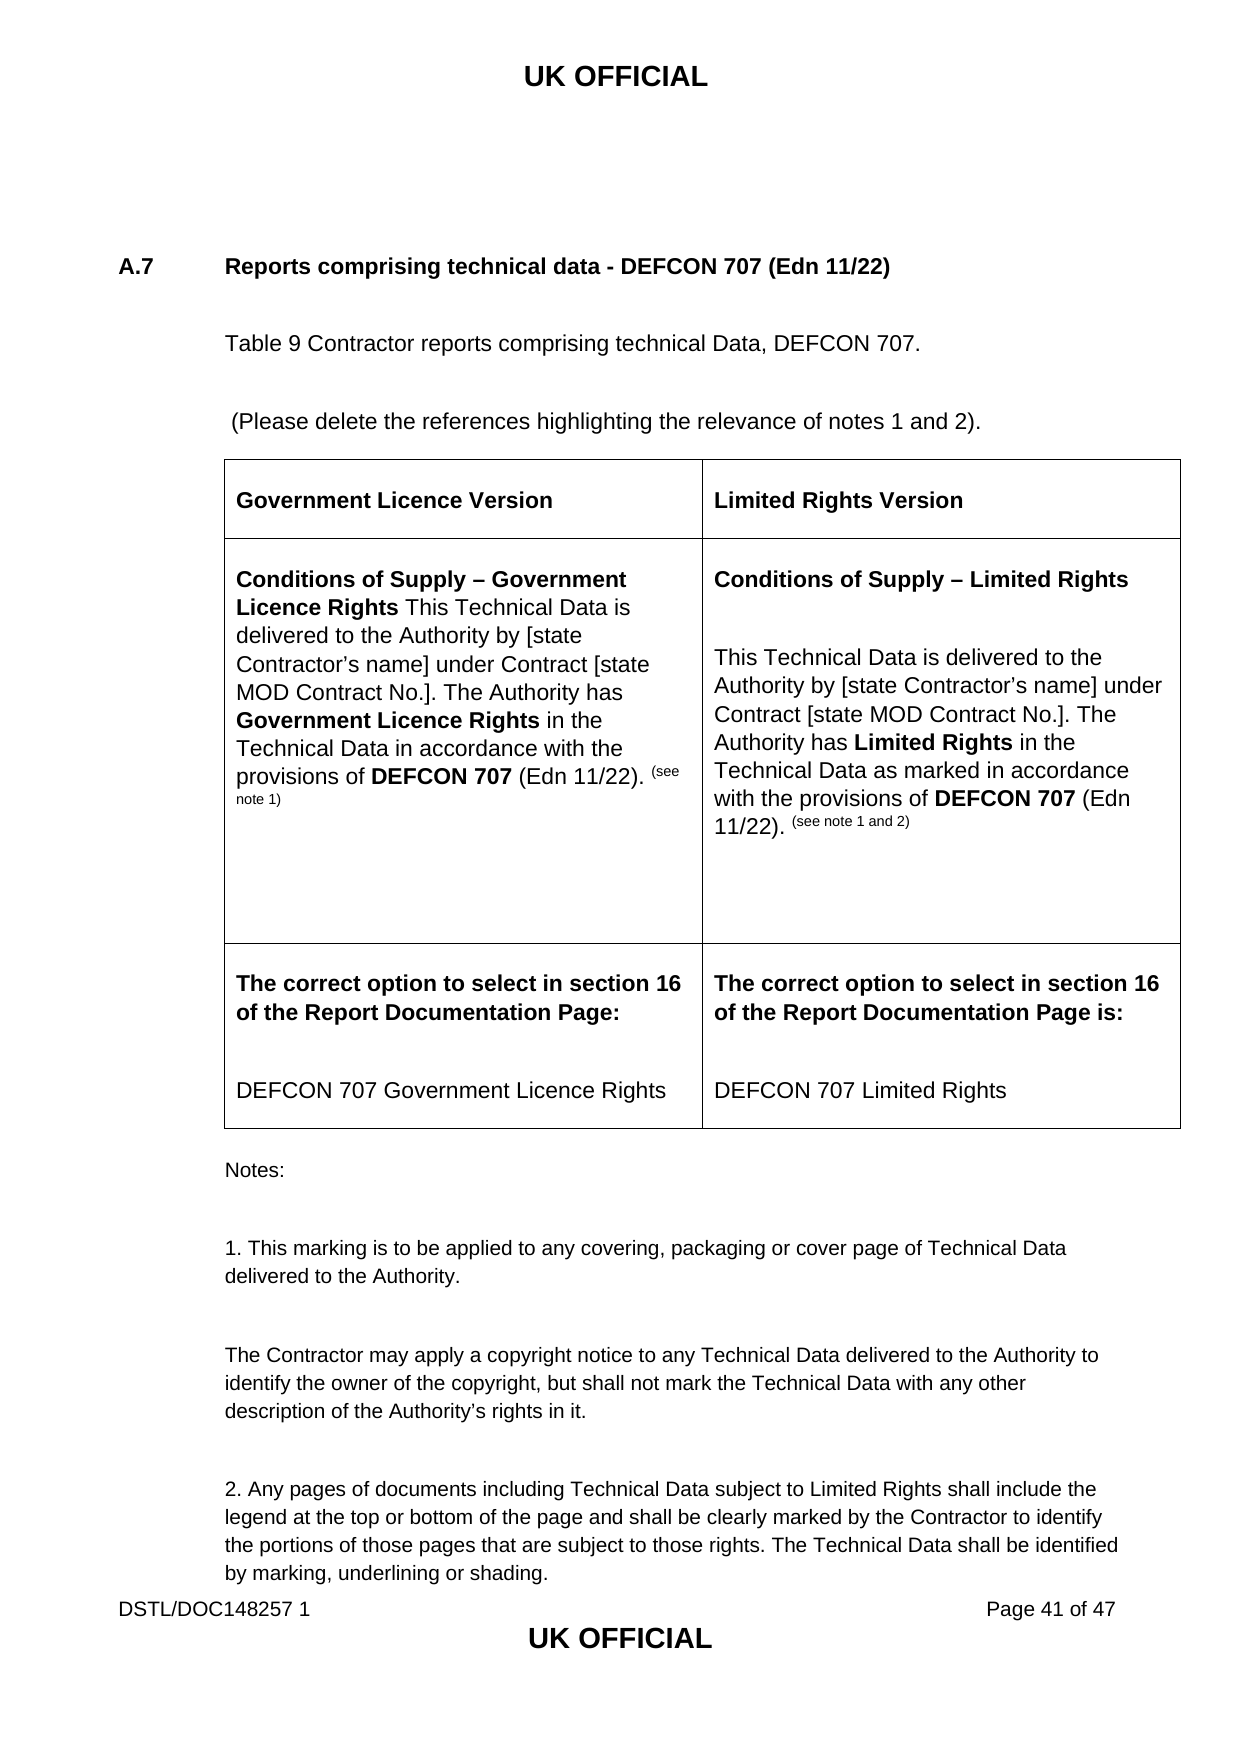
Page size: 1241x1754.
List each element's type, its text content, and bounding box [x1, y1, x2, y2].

text Notes: [224, 1154, 1122, 1182]
table_header Government Licence Version [225, 460, 702, 538]
table_cell Conditions of Supply – Limited Rights This Technical Data is delivered to the Authority by [state Contractor’s name] under Contract [state MOD Contract No.]. The Authority has Limited Rights in the Technical Data as marked in accordance with the provisions of DEFCON 707 (Edn 11/22). (see note 1 and 2) [703, 539, 1180, 942]
text 1. This marking is to be applied to any covering, packaging or cover page of Technical Data delivered to the Authority. [224, 1232, 1122, 1288]
text 2. Any pages of documents including Technical Data subject to Limited Rights shall include the legend at the top or bottom of the page and shall be clearly marked by the Contractor to identify the portions of those pages that are subject to those rights. The Technical Data shall be identified by marking, underlining or shading. [224, 1473, 1122, 1585]
text (Please delete the references highlighting the relevance of notes 1 and 2). [224, 406, 1122, 434]
table_cell The correct option to select in section 16 of the Report Documentation Page is: DEFCON 707 Limited Rights [703, 944, 1180, 1128]
table_cell The correct option to select in section 16 of the Report Documentation Page: DEFCON 707 Government Licence Rights [225, 944, 702, 1128]
text The Contractor may apply a copyright notice to any Technical Data delivered to the Authority to identify the owner of the copyright, but shall not mark the Technical Data with any other description of the Authority’s rights in it. [224, 1338, 1122, 1423]
table_header Limited Rights Version [703, 460, 1180, 538]
list Reports comprising technical data - DEFCON 707 (Edn 11/22) [118, 253, 1122, 280]
table_cell Conditions of Supply – Government Licence Rights This Technical Data is delivered to the Authority by [state Contractor’s name] under Contract [state MOD Contract No.]. The Authority has Government Licence Rights in the Technical Data in accordance with the provisions of DEFCON 707 (Edn 11/22). (see note 1) [225, 539, 702, 942]
text Table 9 Contractor reports comprising technical Data, DEFCON 707. [224, 330, 1122, 356]
